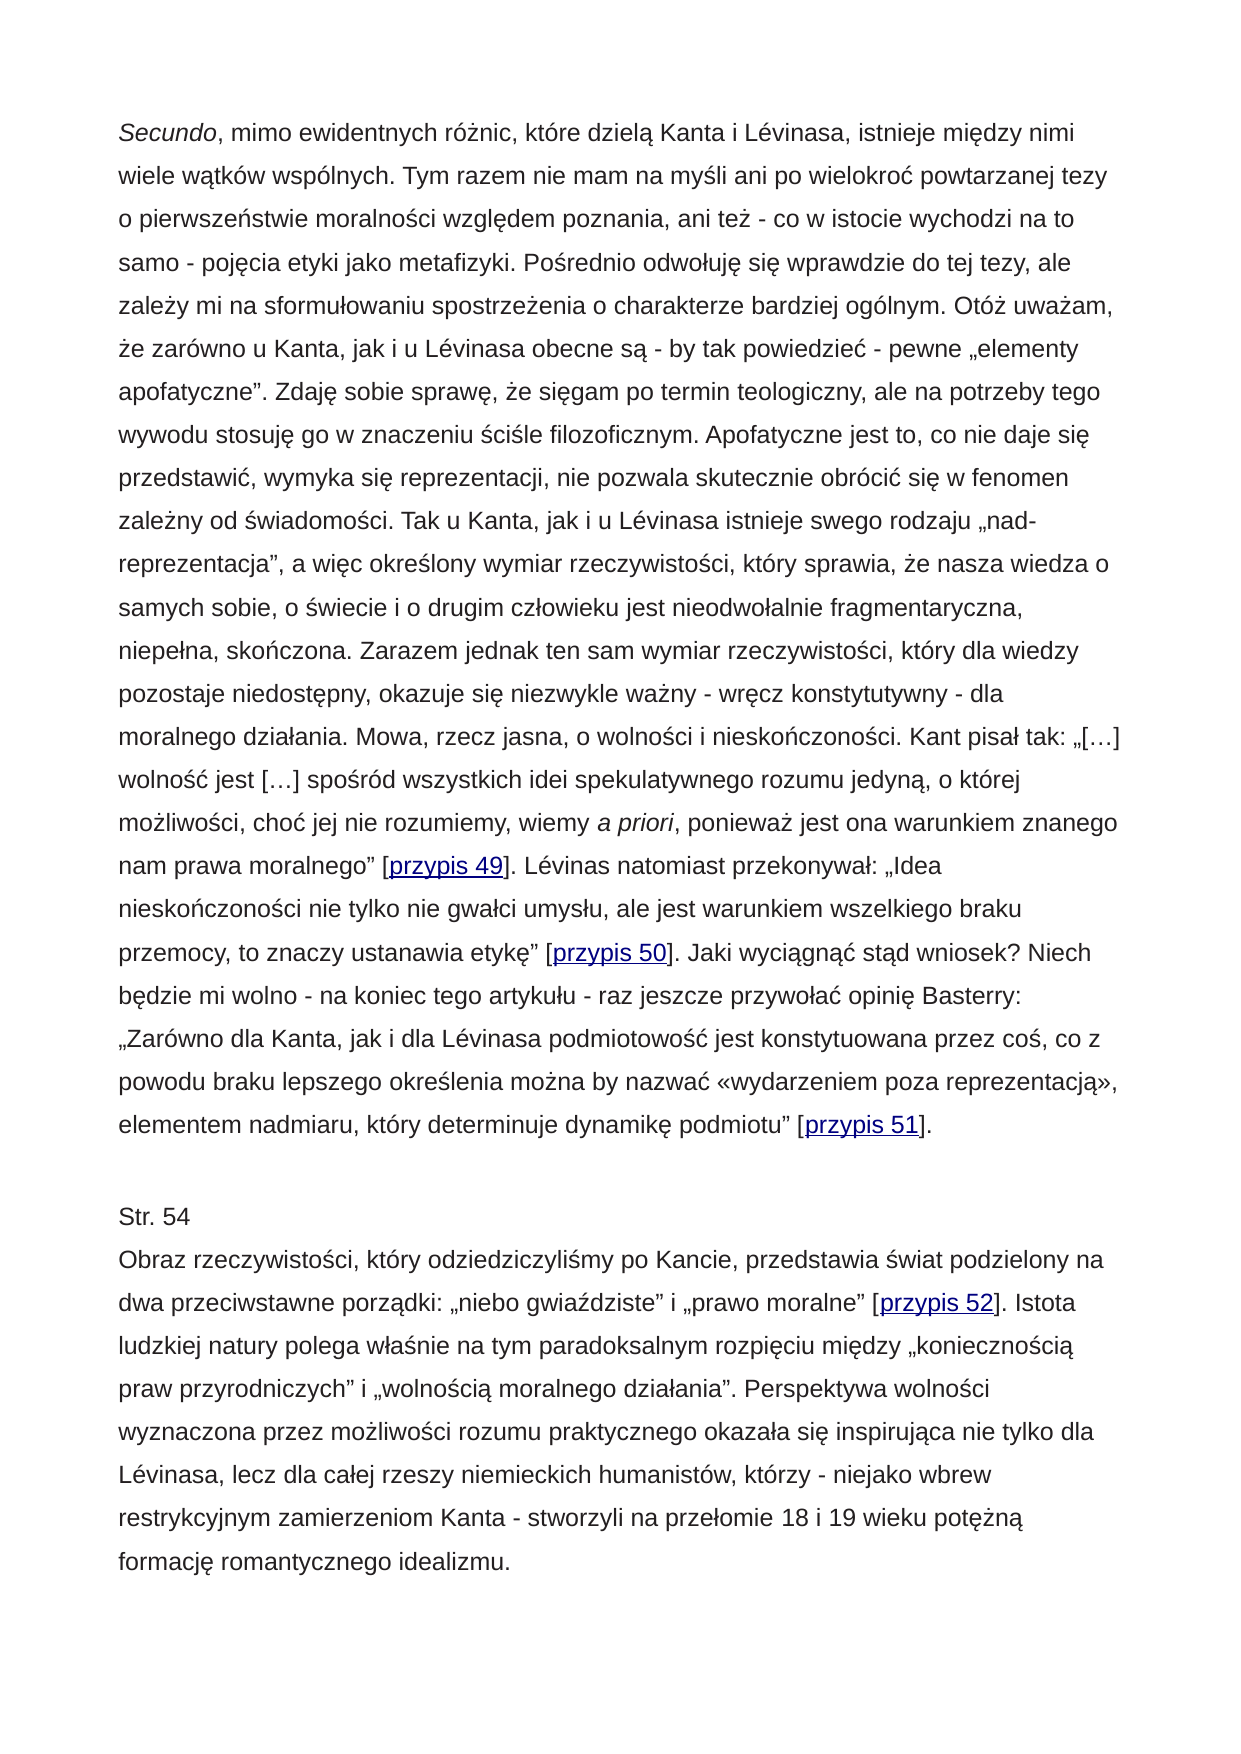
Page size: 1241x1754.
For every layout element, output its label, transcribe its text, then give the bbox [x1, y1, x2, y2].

text Secundo, mimo ewidentnych różnic, które dzielą Kanta i Lévinasa, istnieje między nimi wiele wątków wspólnych. Tym razem nie mam na myśli ani po wielokroć powtarzanej tezy o pierwszeństwie moralności względem poznania, ani też - co w istocie wychodzi na to samo - pojęcia etyki jako metafizyki. Pośrednio odwołuję się wprawdzie do tej tezy, ale zależy mi na sformułowaniu spostrzeżenia o charakterze bardziej ogólnym. Otóż uważam, że zarówno u Kanta, jak i u Lévinasa obecne są - by tak powiedzieć - pewne „elementy apofatyczne”. Zdaję sobie sprawę, że sięgam po termin teologiczny, ale na potrzeby tego wywodu stosuję go w znaczeniu ściśle filozoficznym. Apofatyczne jest to, co nie daje się przedstawić, wymyka się reprezentacji, nie pozwala skutecznie obrócić się w fenomen zależny od świadomości. Tak u Kanta, jak i u Lévinasa istnieje swego rodzaju „nad-reprezentacja”, a więc określony wymiar rzeczywistości, który sprawia, że nasza wiedza o samych sobie, o świecie i o drugim człowieku jest nieodwołalnie fragmentaryczna, niepełna, skończona. Zarazem jednak ten sam wymiar rzeczywistości, który dla wiedzy pozostaje niedostępny, okazuje się niezwykle ważny - wręcz konstytutywny - dla moralnego działania. Mowa, rzecz jasna, o wolności i nieskończoności. Kant pisał tak: „[…] wolność jest […] spośród wszystkich idei spekulatywnego rozumu jedyną, o której możliwości, choć jej nie rozumiemy, wiemy a priori, ponieważ jest ona warunkiem znanego nam prawa moralnego” [przypis 49]. Lévinas natomiast przekonywał: „Idea nieskończoności nie tylko nie gwałci umysłu, ale jest warunkiem wszelkiego braku przemocy, to znaczy ustanawia etykę” [przypis 50]. Jaki wyciągnąć stąd wniosek? Niech będzie mi wolno - na koniec tego artykułu - raz jeszcze przywołać opinię Basterry: „Zarówno dla Kanta, jak i dla Lévinasa podmiotowość jest konstytuowana przez coś, co z powodu braku lepszego określenia można by nazwać «wydarzeniem poza reprezentacją», elementem nadmiaru, który determinuje dynamikę podmiotu” [przypis 51]. [118, 118, 1122, 1139]
text Obraz rzeczywistości, który odziedziczyliśmy po Kancie, przedstawia świat podzielony na dwa przeciwstawne porządki: „niebo gwiaździste” i „prawo moralne” [przypis 52]. Istota ludzkiej natury polega właśnie na tym paradoksalnym rozpięciu między „koniecznością praw przyrodniczych” i „wolnością moralnego działania”. Perspektywa wolności wyznaczona przez możliwości rozumu praktycznego okazała się inspirująca nie tylko dla Lévinasa, lecz dla całej rzeszy niemieckich humanistów, którzy - niejako wbrew restrykcyjnym zamierzeniom Kanta - stworzyli na przełomie 18 i 19 wieku potężną formację romantycznego idealizmu. [118, 1245, 1122, 1575]
text Str. 54 [118, 1202, 1122, 1230]
